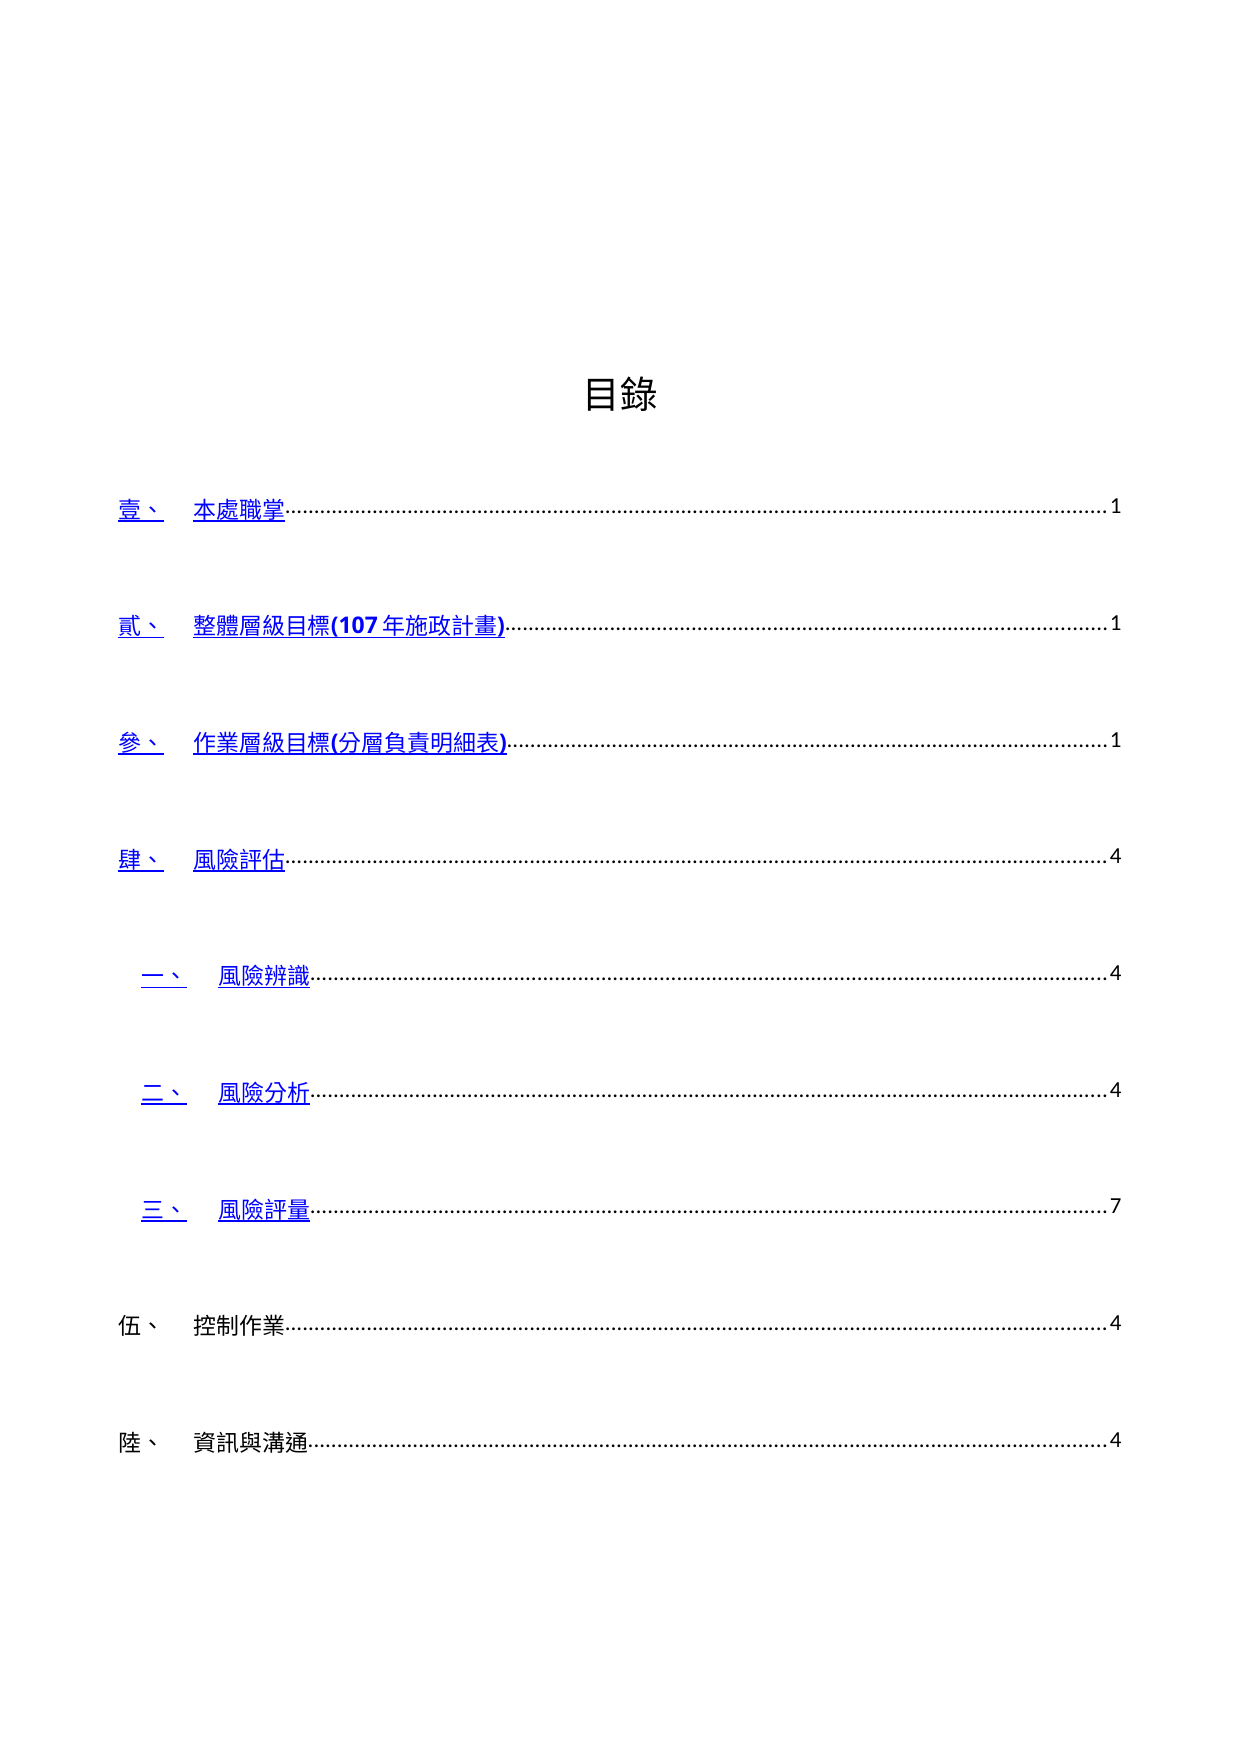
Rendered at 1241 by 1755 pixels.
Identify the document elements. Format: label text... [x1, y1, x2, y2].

text 目錄 [118, 352, 1122, 410]
text 一、 風險辨識 4 [141, 935, 1122, 994]
text 貳、 整體層級目標(107年施政計畫) 1 [118, 585, 1122, 644]
text 陸、 資訊與溝通 4 [118, 1402, 1122, 1460]
text 三、 風險評量 7 [141, 1169, 1122, 1227]
text 肆、 風險評估 4 [118, 819, 1122, 877]
text 參、 作業層級目標(分層負責明細表) 1 [118, 702, 1122, 760]
text 二、 風險分析 4 [141, 1052, 1122, 1110]
text 壹、 本處職掌 1 [118, 469, 1122, 527]
text 伍、 控制作業 4 [118, 1285, 1122, 1344]
